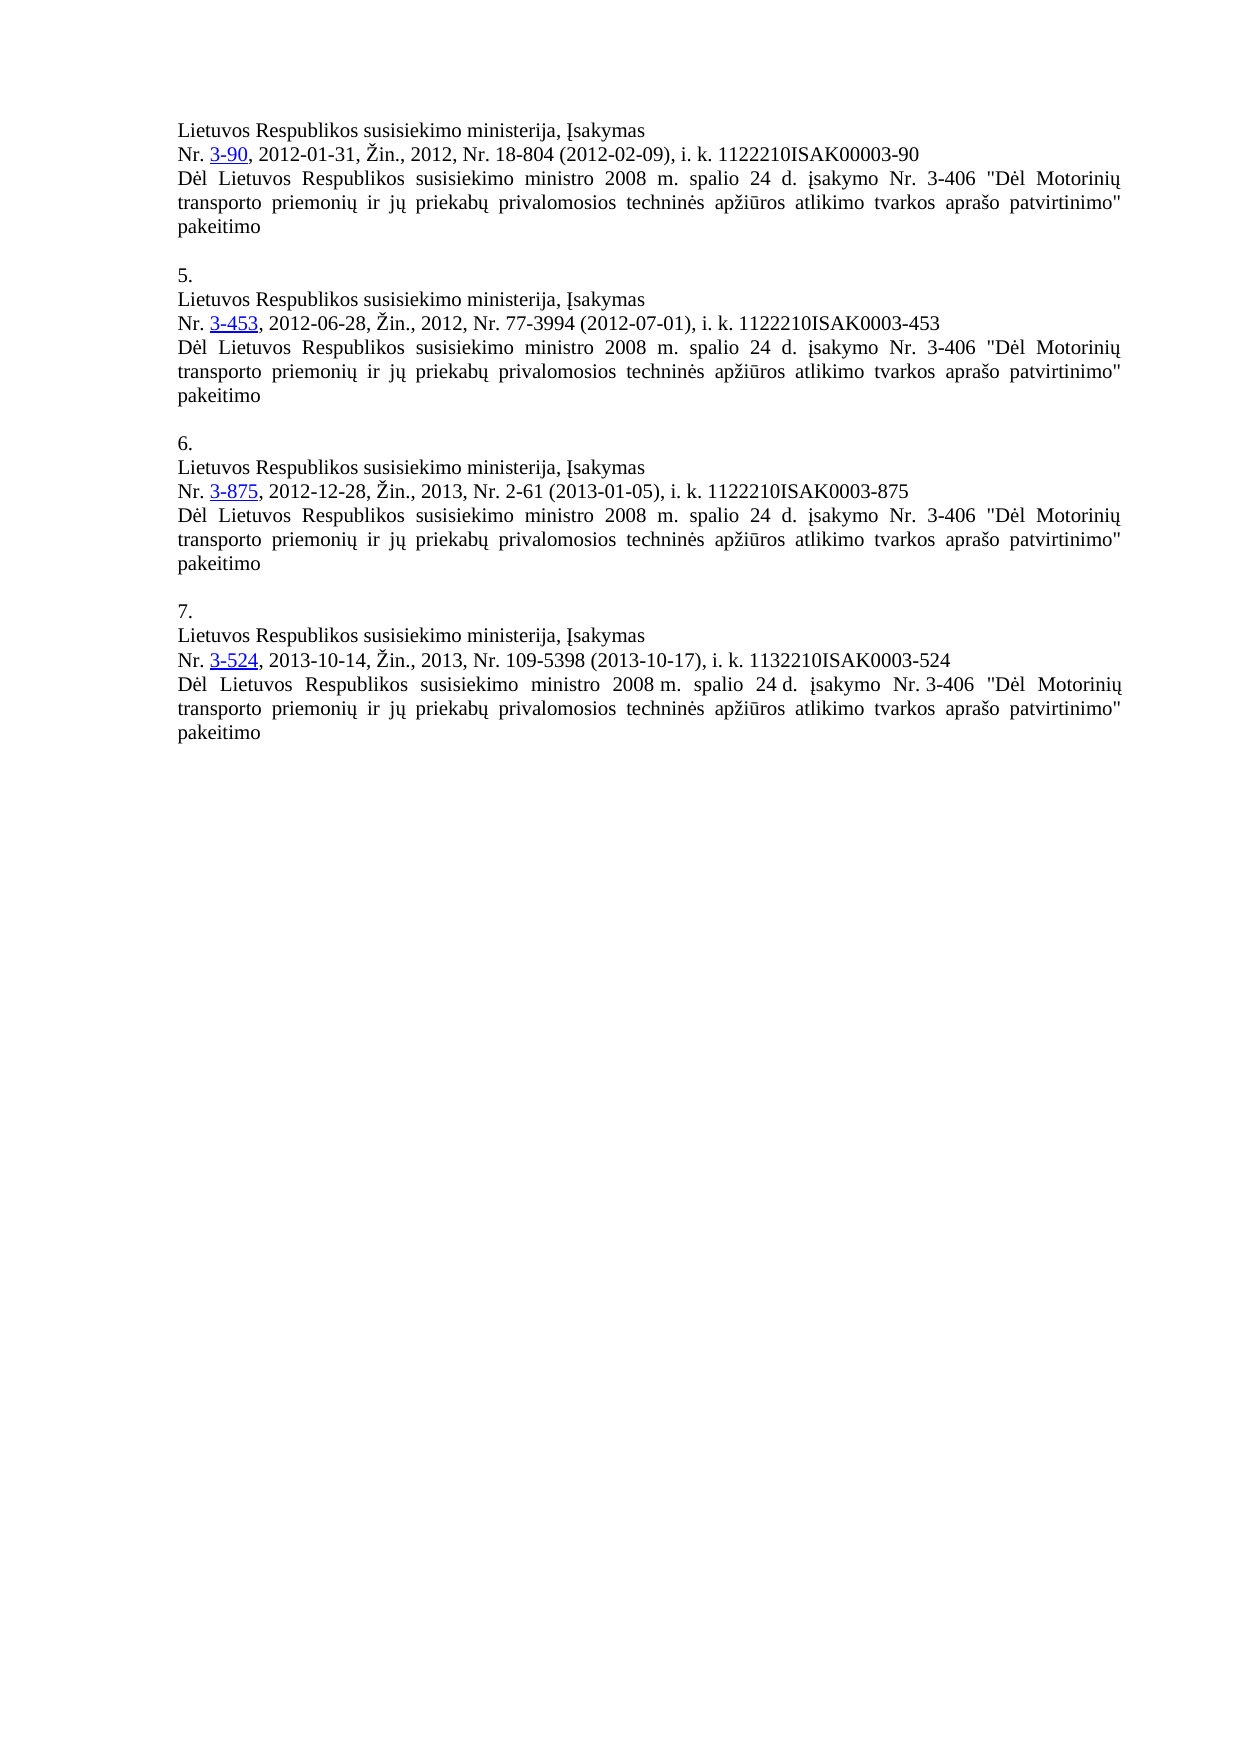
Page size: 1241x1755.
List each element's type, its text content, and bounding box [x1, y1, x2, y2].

text Nr. 3-453, 2012-06-28, Žin., 2012, Nr. 77-3994 (2012-07-01), i. k. 1122210ISAK0003-453 [177, 311, 1122, 335]
text Dėl Lietuvos Respublikos susisiekimo ministro 2008 m. spalio 24 d. įsakymo Nr. 3-406 "Dėl Motorinių transporto priemonių ir jų priekabų privalomosios techninės apžiūros atlikimo tvarkos aprašo patvirtinimo" pakeitimo [177, 166, 1122, 238]
text Nr. 3-90, 2012-01-31, Žin., 2012, Nr. 18-804 (2012-02-09), i. k. 1122210ISAK00003-90 [177, 142, 1122, 166]
text Lietuvos Respublikos susisiekimo ministerija, Įsakymas [177, 623, 1122, 647]
text Lietuvos Respublikos susisiekimo ministerija, Įsakymas [177, 287, 1122, 311]
text 6. [177, 431, 1122, 455]
text 7. [177, 599, 1122, 623]
text Dėl Lietuvos Respublikos susisiekimo ministro 2008 m. spalio 24 d. įsakymo Nr. 3-406 "Dėl Motorinių transporto priemonių ir jų priekabų privalomosios techninės apžiūros atlikimo tvarkos aprašo patvirtinimo" pakeitimo [177, 672, 1122, 744]
text Dėl Lietuvos Respublikos susisiekimo ministro 2008 m. spalio 24 d. įsakymo Nr. 3-406 "Dėl Motorinių transporto priemonių ir jų priekabų privalomosios techninės apžiūros atlikimo tvarkos aprašo patvirtinimo" pakeitimo [177, 503, 1122, 575]
text Dėl Lietuvos Respublikos susisiekimo ministro 2008 m. spalio 24 d. įsakymo Nr. 3-406 "Dėl Motorinių transporto priemonių ir jų priekabų privalomosios techninės apžiūros atlikimo tvarkos aprašo patvirtinimo" pakeitimo [177, 335, 1122, 407]
text Nr. 3-524, 2013-10-14, Žin., 2013, Nr. 109-5398 (2013-10-17), i. k. 1132210ISAK0003-524 [177, 647, 1122, 672]
text Nr. 3-875, 2012-12-28, Žin., 2013, Nr. 2-61 (2013-01-05), i. k. 1122210ISAK0003-875 [177, 479, 1122, 503]
text Lietuvos Respublikos susisiekimo ministerija, Įsakymas [177, 118, 1122, 142]
text 5. [177, 262, 1122, 287]
text Lietuvos Respublikos susisiekimo ministerija, Įsakymas [177, 455, 1122, 479]
